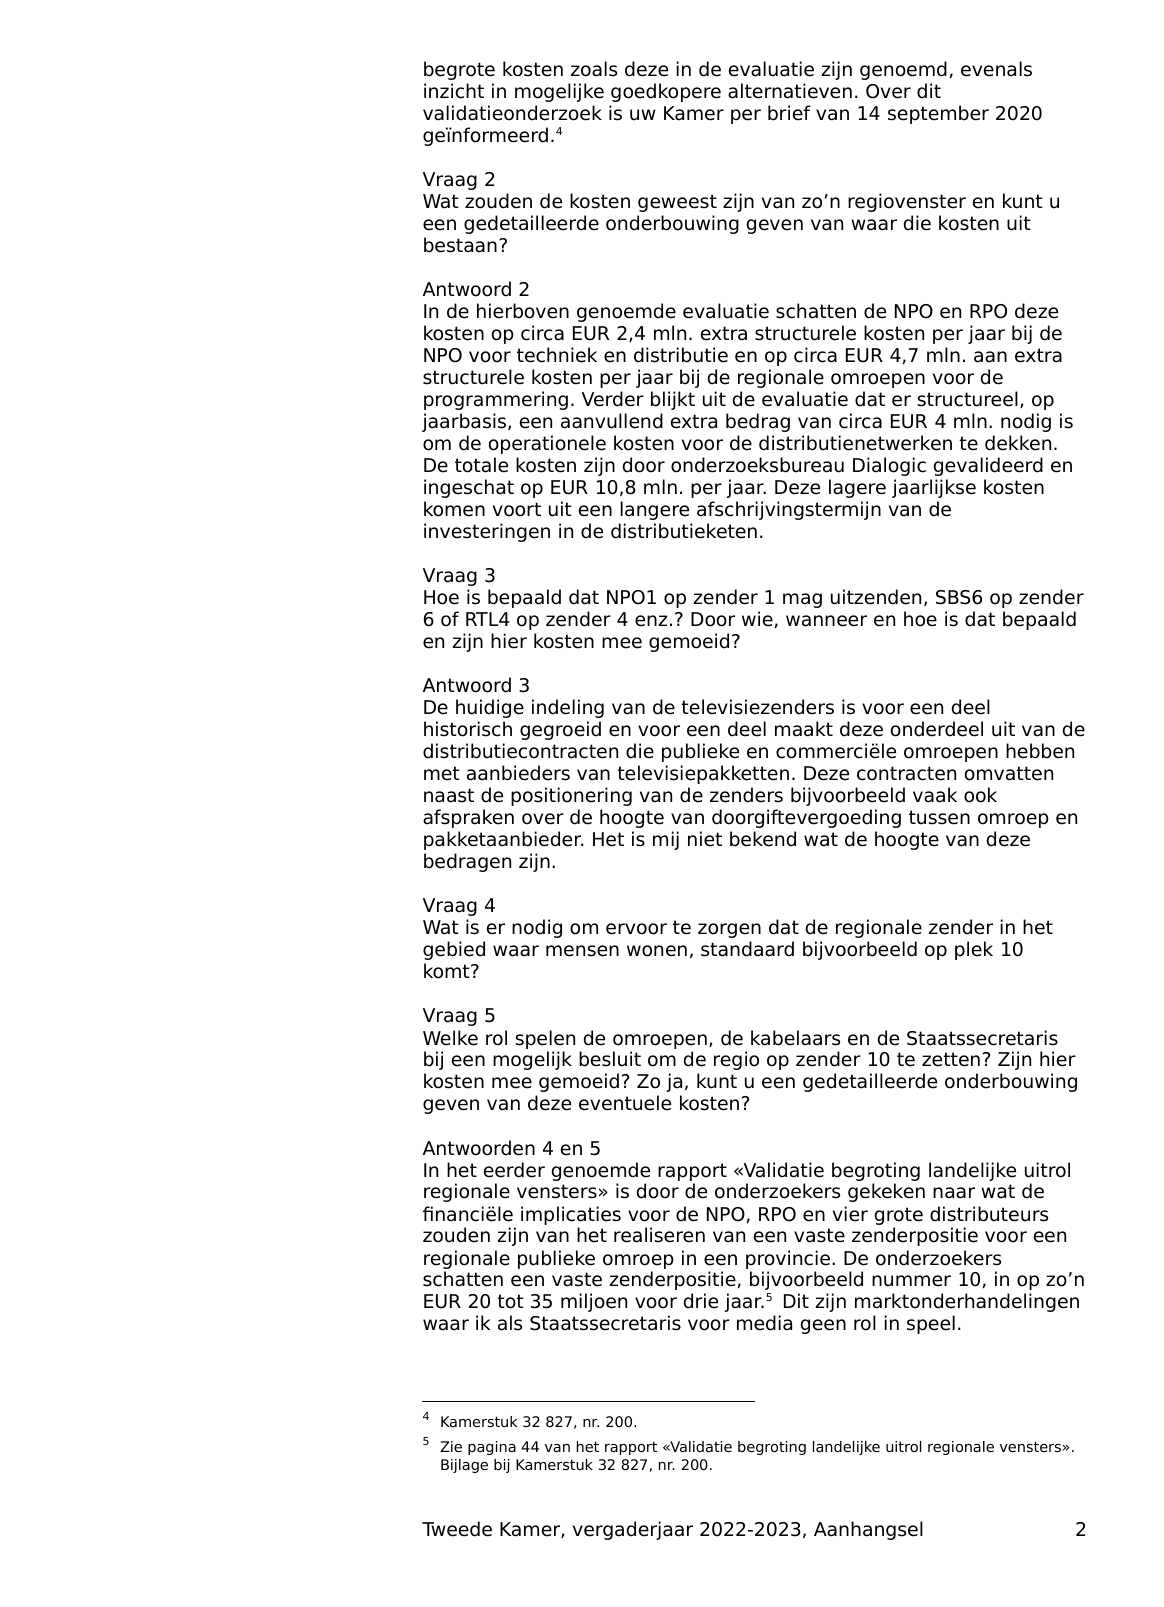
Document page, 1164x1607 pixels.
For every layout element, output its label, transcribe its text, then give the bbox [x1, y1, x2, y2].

text Vraag 5 [422, 1005, 1087, 1027]
text Wat zouden de kosten geweest zijn van zo’n regiovenster en kunt u een gedetailleerde onderbouwing geven van waar die kosten uit bestaan? [422, 191, 1087, 257]
text Hoe is bepaald dat NPO1 op zender 1 mag uitzenden, SBS6 op zender 6 of RTL4 op zender 4 enz.? Door wie, wanneer en hoe is dat bepaald en zijn hier kosten mee gemoeid? [422, 587, 1087, 653]
text Antwoord 2 [422, 279, 1087, 301]
text Zie pagina 44 van het rapport «Validatie begroting landelijke uitrol regionale vensters». Bijlage bij Kamerstuk 32 827, nr. 200. [422, 1435, 1087, 1474]
text De huidige indeling van de televisiezenders is voor een deel historisch gegroeid en voor een deel maakt deze onderdeel uit van de distributiecontracten die publieke en commerciële omroepen hebben met aanbieders van televisiepakketten. Deze contracten omvatten naast de positionering van de zenders bijvoorbeeld vaak ook afspraken over de hoogte van doorgiftevergoeding tussen omroep en pakketaanbieder. Het is mij niet bekend wat de hoogte van deze bedragen zijn. [422, 697, 1087, 873]
text Kamerstuk 32 827, nr. 200. [422, 1410, 1087, 1432]
text Vraag 3 [422, 565, 1087, 587]
text In het eerder genoemde rapport «Validatie begroting landelijke uitrol regionale vensters» is door de onderzoekers gekeken naar wat de financiële implicaties voor de NPO, RPO en vier grote distributeurs zouden zijn van het realiseren van een vaste zenderpositie voor een regionale publieke omroep in een provincie. De onderzoekers schatten een vaste zenderpositie, bijvoorbeeld nummer 10, in op zo’n EUR 20 tot 35 miljoen voor drie jaar. Dit zijn marktonderhandelingen waar ik als Staatssecretaris voor media geen rol in speel. [422, 1159, 1087, 1335]
text Vraag 2 [422, 169, 1087, 191]
text Wat is er nodig om ervoor te zorgen dat de regionale zender in het gebied waar mensen wonen, standaard bijvoorbeeld op plek 10 komt? [422, 917, 1087, 983]
text Vraag 4 [422, 895, 1087, 917]
text Antwoorden 4 en 5 [422, 1137, 1087, 1159]
text Welke rol spelen de omroepen, de kabelaars en de Staatssecretaris bij een mogelijk besluit om de regio op zender 10 te zetten? Zijn hier kosten mee gemoeid? Zo ja, kunt u een gedetailleerde onderbouwing geven van deze eventuele kosten? [422, 1027, 1087, 1115]
text Antwoord 3 [422, 675, 1087, 697]
text begrote kosten zoals deze in de evaluatie zijn genoemd, evenals inzicht in mogelijke goedkopere alternatieven. Over dit validatieonderzoek is uw Kamer per brief van 14 september 2020 geïnformeerd. [422, 59, 1087, 147]
text In de hierboven genoemde evaluatie schatten de NPO en RPO deze kosten op circa EUR 2,4 mln. extra structurele kosten per jaar bij de NPO voor techniek en distributie en op circa EUR 4,7 mln. aan extra structurele kosten per jaar bij de regionale omroepen voor de programmering. Verder blijkt uit de evaluatie dat er structureel, op jaarbasis, een aanvullend extra bedrag van circa EUR 4 mln. nodig is om de operationele kosten voor de distributienetwerken te dekken. De totale kosten zijn door onderzoeksbureau Dialogic gevalideerd en ingeschat op EUR 10,8 mln. per jaar. Deze lagere jaarlijkse kosten komen voort uit een langere afschrijvingstermijn van de investeringen in de distributieketen. [422, 301, 1087, 543]
